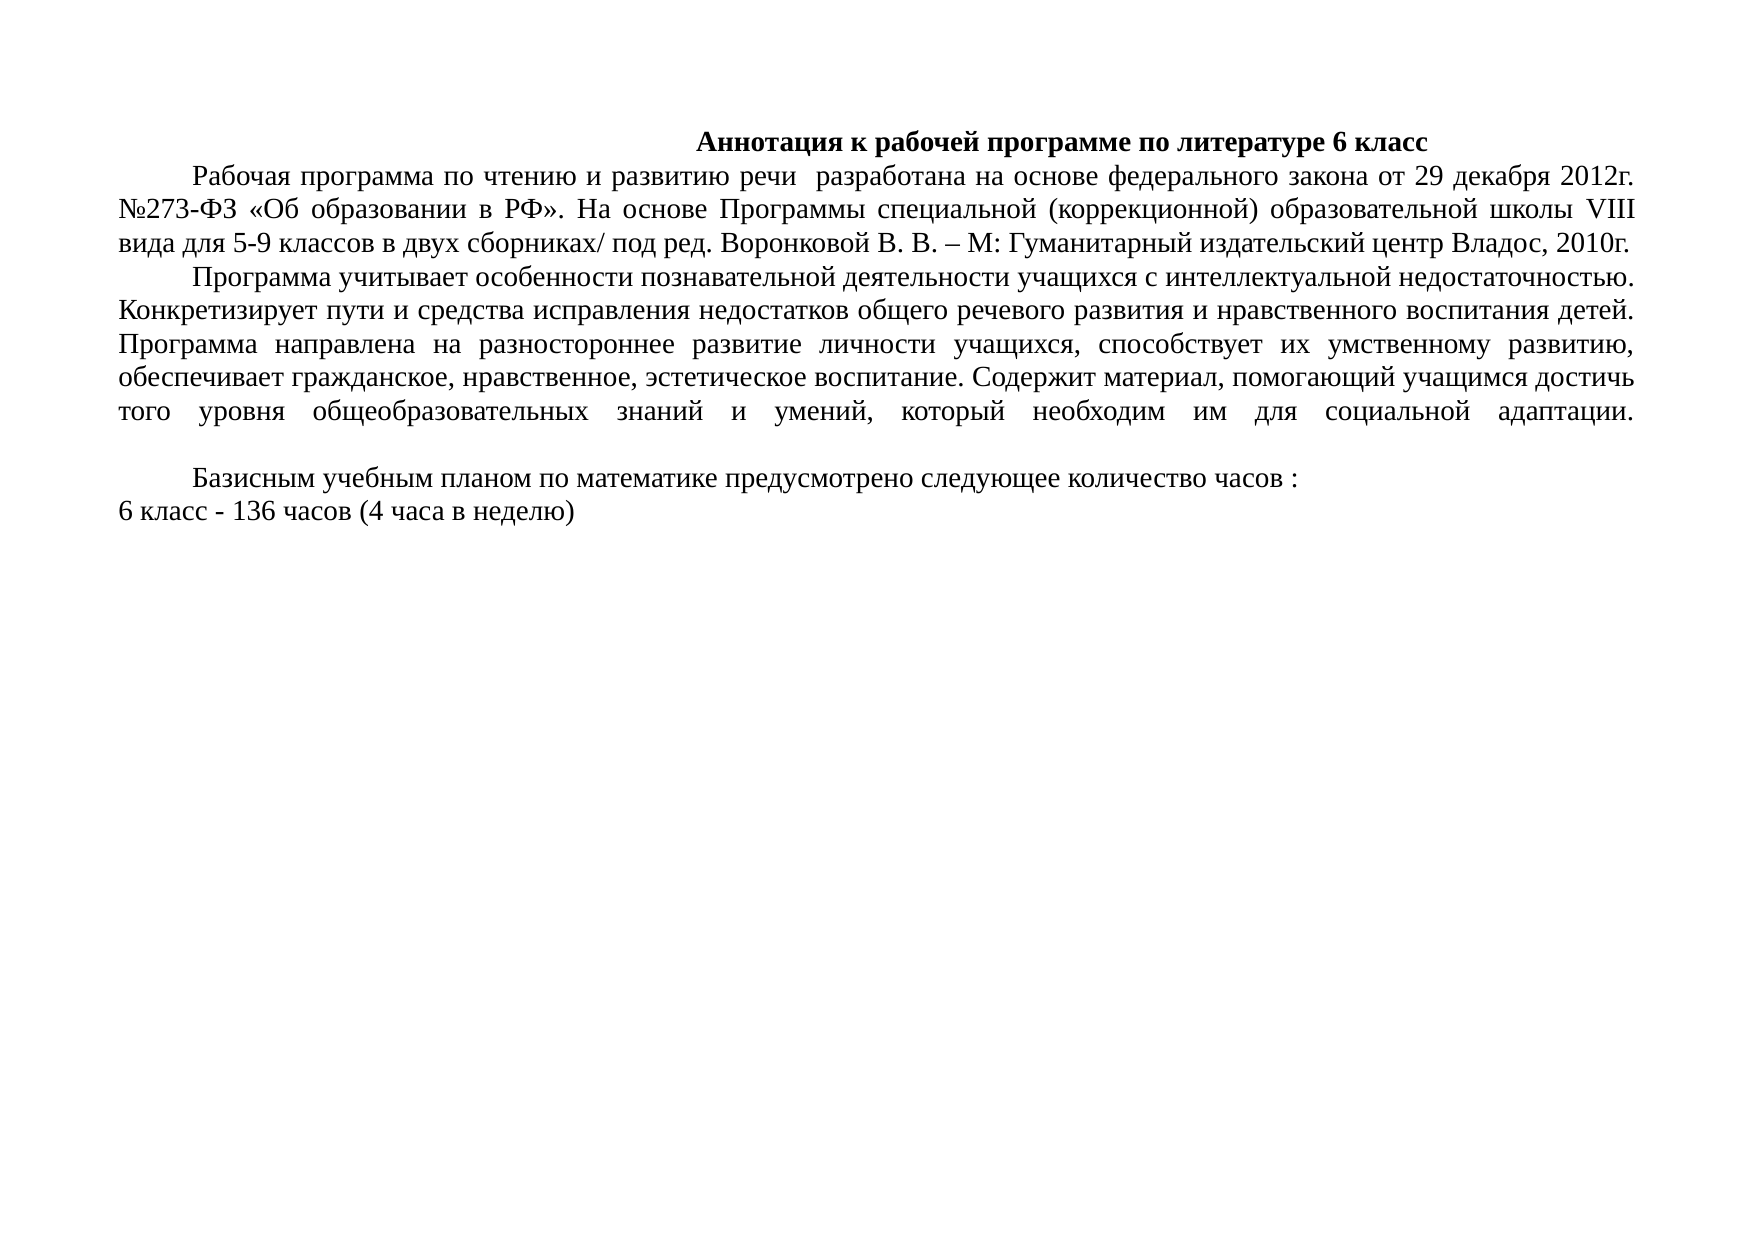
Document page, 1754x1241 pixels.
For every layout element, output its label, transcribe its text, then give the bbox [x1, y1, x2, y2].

text Рабочая программа по чтению и развитию речи разработана на основе федерального закона от 29 декабря 2012г. №273-ФЗ «Об образовании в РФ». На основе Программы специальной (коррекционной) образовательной школы VIII вида для 5-9 классов в двух сборниках/ под ред. Воронковой В. В. – М: Гуманитарный издательский центр Владос, 2010г. [118, 158, 1636, 259]
text 6 класс - 136 часов (4 часа в неделю) [118, 493, 1636, 527]
text Аннотация к рабочей программе по литературе 6 класс [118, 119, 1636, 158]
text Базисным учебным планом по математике предусмотрено следующее количество часов : [118, 460, 1636, 493]
text Программа учитывает особенности познавательной деятельности учащихся с интеллектуальной недостаточностью. Конкретизирует пути и средства исправления недостатков общего речевого развития и нравственного воспитания детей. Программа направлена на разностороннее развитие личности учащихся, способствует их умственному развитию, обеспечивает гражданское, нравственное, эстетическое воспитание. Содержит материал, помогающий учащимся достичь того уровня общеобразовательных знаний и умений, который необходим им для социальной адаптации. [118, 259, 1636, 460]
